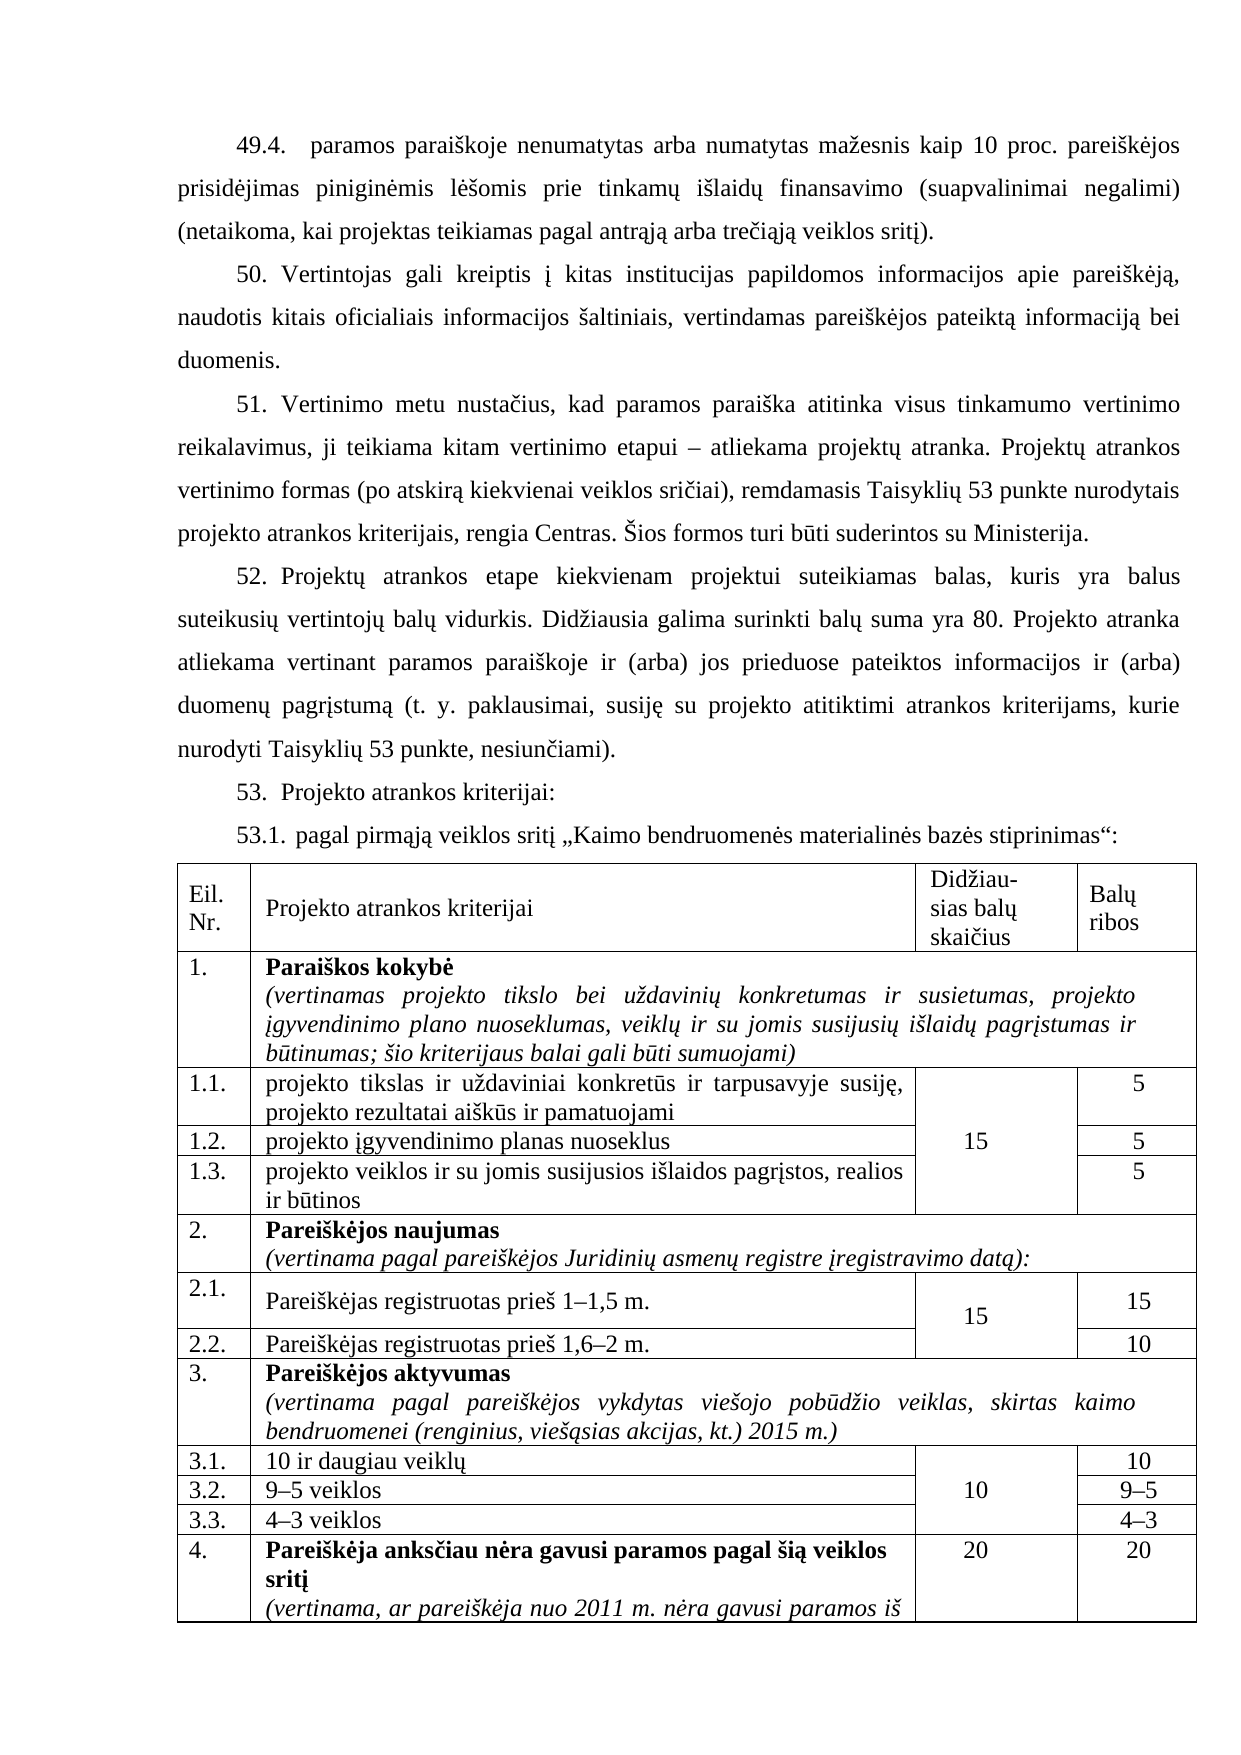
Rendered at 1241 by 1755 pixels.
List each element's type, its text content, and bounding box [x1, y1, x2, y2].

table_cell 4–3 [1078, 1505, 1196, 1534]
table_cell 1.2. [178, 1126, 250, 1155]
table_cell 3. [178, 1359, 250, 1445]
table_cell 1.3. [178, 1156, 250, 1214]
table_cell 3.2. [178, 1476, 250, 1504]
table_cell projekto tikslas ir uždaviniai konkretūs ir tarpusavyje susiję, projekto rezultatai aiškūs ir pamatuojami [251, 1068, 915, 1125]
table_header Projekto atrankos kriterijai [251, 864, 915, 951]
table_cell 15 [916, 1273, 1077, 1357]
table_cell Pareiškėja anksčiau nėra gavusi paramos pagal šią veiklos sritį (vertinama, ar pareiškėja nuo 2011 m. nėra gavusi paramos iš [251, 1535, 915, 1621]
table_cell 1. [178, 952, 250, 1067]
table_cell 20 [1078, 1535, 1196, 1621]
table_cell 15 [916, 1068, 1077, 1214]
table_cell 10 [1078, 1446, 1196, 1474]
text 53. Projekto atrankos kriterijai: [177, 777, 1181, 806]
text 50. Vertintojas gali kreiptis į kitas institucijas papildomos informacijos apie pareiškėją, naudotis kitais oficialiais informacijos šaltiniais, vertindamas pareiškėjos pateiktą informaciją bei duomenis. [177, 259, 1181, 374]
table_cell 20 [916, 1535, 1077, 1621]
table_header Balų ribos [1078, 864, 1196, 951]
table_cell 5 [1078, 1126, 1196, 1155]
table_cell projekto veiklos ir su jomis susijusios išlaidos pagrįstos, realios ir būtinos [251, 1156, 915, 1214]
table_header Eil.Nr. [178, 864, 250, 951]
table_cell 1.1. [178, 1068, 250, 1125]
table_cell 5 [1078, 1068, 1196, 1125]
table_cell 3.1. [178, 1446, 250, 1474]
table_cell Paraiškos kokybė (vertinamas projekto tikslo bei uždavinių konkretumas ir susietumas, projekto įgyvendinimo plano nuoseklumas, veiklų ir su jomis susijusių išlaidų pagrįstumas ir būtinumas; šio kriterijaus balai gali būti sumuojami) [251, 952, 1196, 1067]
table_cell 2.2. [178, 1329, 250, 1357]
table_cell Pareiškėjos naujumas (vertinama pagal pareiškėjos Juridinių asmenų registre įregistravimo datą): [251, 1215, 1196, 1272]
text 53.1. pagal pirmąją veiklos sritį „Kaimo bendruomenės materialinės bazės stiprinimas“: [177, 820, 1181, 849]
table_cell projekto įgyvendinimo planas nuoseklus [251, 1126, 915, 1155]
table_cell 9–5 veiklos [251, 1476, 915, 1504]
text 49.4. paramos paraiškoje nenumatytas arba numatytas mažesnis kaip 10 proc. pareiškėjos prisidėjimas piniginėmis lėšomis prie tinkamų išlaidų finansavimo (suapvalinimai negalimi) (netaikoma, kai projektas teikiamas pagal antrąją arba trečiąją veiklos sritį). [177, 130, 1181, 245]
table_cell 15 [1078, 1273, 1196, 1328]
table_cell 4. [178, 1535, 250, 1621]
text 52. Projektų atrankos etape kiekvienam projektui suteikiamas balas, kuris yra balus suteikusių vertintojų balų vidurkis. Didžiausia galima surinkti balų suma yra 80. Projekto atranka atliekama vertinant paramos paraiškoje ir (arba) jos prieduose pateiktos informacijos ir (arba) duomenų pagrįstumą (t. y. paklausimai, susiję su projekto atitiktimi atrankos kriterijams, kurie nurodyti Taisyklių 53 punkte, nesiunčiami). [177, 561, 1181, 762]
table_cell 3.3. [178, 1505, 250, 1534]
table_cell 10 [1078, 1329, 1196, 1357]
table_header Didžiau-sias balų skaičius [916, 864, 1077, 951]
table_cell 9–5 [1078, 1476, 1196, 1504]
text 51. Vertinimo metu nustačius, kad paramos paraiška atitinka visus tinkamumo vertinimo reikalavimus, ji teikiama kitam vertinimo etapui – atliekama projektų atranka. Projektų atrankos vertinimo formas (po atskirą kiekvienai veiklos sričiai), remdamasis Taisyklių 53 punkte nurodytais projekto atrankos kriterijais, rengia Centras. Šios formos turi būti suderintos su Ministerija. [177, 389, 1181, 547]
table_cell Pareiškėjas registruotas prieš 1,6–2 m. [251, 1329, 915, 1357]
table_cell 10 ir daugiau veiklų [251, 1446, 915, 1474]
table_cell 2.1. [178, 1273, 250, 1328]
table_cell 4–3 veiklos [251, 1505, 915, 1534]
table_cell Pareiškėjos aktyvumas (vertinama pagal pareiškėjos vykdytas viešojo pobūdžio veiklas, skirtas kaimo bendruomenei (renginius, viešąsias akcijas, kt.) 2015 m.) [251, 1359, 1196, 1445]
table_cell Pareiškėjas registruotas prieš 1–1,5 m. [251, 1273, 915, 1328]
table_cell 10 [916, 1446, 1077, 1534]
table_cell 2. [178, 1215, 250, 1272]
table_cell 5 [1078, 1156, 1196, 1214]
